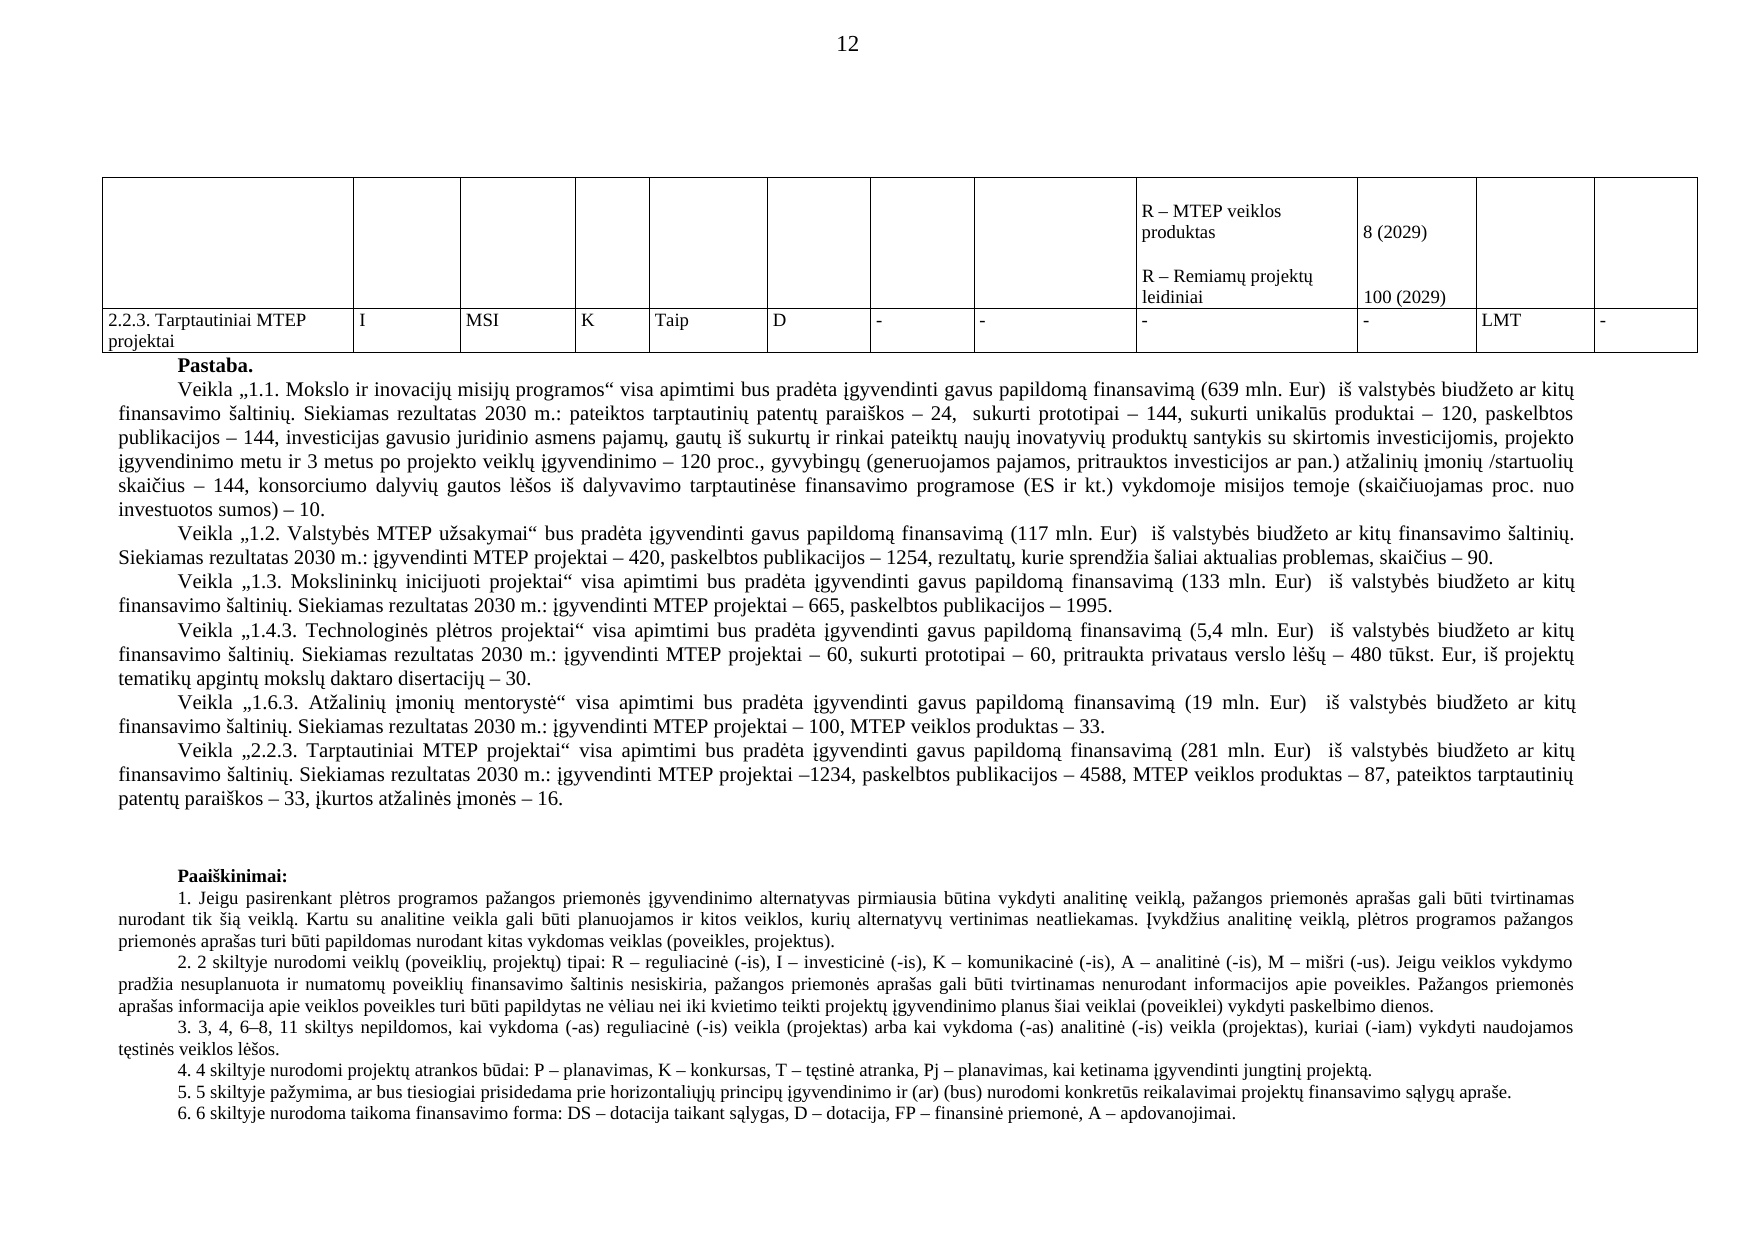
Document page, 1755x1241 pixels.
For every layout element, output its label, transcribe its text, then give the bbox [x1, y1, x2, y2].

text Veikla „1.2. Valstybės MTEP užsakymai“ bus pradėta įgyvendinti gavus papildomą finansavimą (117 mln. Eur) iš valstybės biudžeto ar kitų finansavimo šaltinių. Siekiamas rezultatas 2030 m.: įgyvendinti MTEP projektai – 420, paskelbtos publikacijos – 1254, rezultatų, kurie sprendžia šaliai aktualias problemas, skaičius – 90. [118, 521, 1577, 569]
table_cell [354, 178, 460, 308]
table_cell 8 (2029) 100 (2029) [1358, 178, 1476, 308]
table_cell [975, 178, 1136, 308]
text Veikla „1.6.3. Atžalinių įmonių mentorystė“ visa apimtimi bus pradėta įgyvendinti gavus papildomą finansavimą (19 mln. Eur) iš valstybės biudžeto ar kitų finansavimo šaltinių. Siekiamas rezultatas 2030 m.: įgyvendinti MTEP projektai – 100, MTEP veiklos produktas – 33. [118, 690, 1577, 738]
table_cell - [975, 309, 1136, 352]
table_cell K [576, 309, 649, 352]
table_cell - [1358, 309, 1476, 352]
table_cell [650, 178, 767, 308]
text Veikla „2.2.3. Tarptautiniai MTEP projektai“ visa apimtimi bus pradėta įgyvendinti gavus papildomą finansavimą (281 mln. Eur) iš valstybės biudžeto ar kitų finansavimo šaltinių. Siekiamas rezultatas 2030 m.: įgyvendinti MTEP projektai –1234, paskelbtos publikacijos – 4588, MTEP veiklos produktas – 87, pateiktos tarptautinių patentų paraiškos – 33, įkurtos atžalinės įmonės – 16. [118, 738, 1577, 810]
text 5. 5 skiltyje pažymima, ar bus tiesiogiai prisidedama prie horizontaliųjų principų įgyvendinimo ir (ar) (bus) nurodomi konkretūs reikalavimai projektų finansavimo sąlygų apraše. [118, 1081, 1577, 1102]
table_cell D [768, 309, 870, 352]
text Veikla „1.3. Mokslininkų inicijuoti projektai“ visa apimtimi bus pradėta įgyvendinti gavus papildomą finansavimą (133 mln. Eur) iš valstybės biudžeto ar kitų finansavimo šaltinių. Siekiamas rezultatas 2030 m.: įgyvendinti MTEP projektai – 665, paskelbtos publikacijos – 1995. [118, 569, 1577, 617]
table_cell [103, 178, 353, 308]
table_cell [1477, 178, 1594, 308]
table_cell [768, 178, 870, 308]
table_cell LMT [1477, 309, 1594, 352]
text Pastaba. [118, 353, 1577, 377]
text 1. Jeigu pasirenkant plėtros programos pažangos priemonės įgyvendinimo alternatyvas pirmiausia būtina vykdyti analitinę veiklą, pažangos priemonės aprašas gali būti tvirtinamas nurodant tik šią veiklą. Kartu su analitine veikla gali būti planuojamos ir kitos veiklos, kurių alternatyvų vertinimas neatliekamas. Įvykdžius analitinę veiklą, plėtros programos pažangos priemonės aprašas turi būti papildomas nurodant kitas vykdomas veiklas (poveikles, projektus). [118, 887, 1577, 951]
text 6. 6 skiltyje nurodoma taikoma finansavimo forma: DS – dotacija taikant sąlygas, D – dotacija, FP – finansinė priemonė, A – apdovanojimai. [118, 1102, 1577, 1124]
table_cell [576, 178, 649, 308]
table_cell [461, 178, 575, 308]
table_cell - [1595, 309, 1697, 352]
table_cell I [354, 309, 460, 352]
table_cell [871, 178, 974, 308]
table_cell R – MTEP veiklos produktas R – Remiamų projektų leidiniai [1137, 178, 1357, 308]
text 3. 3, 4, 6–8, 11 skiltys nepildomos, kai vykdoma (-as) reguliacinė (-is) veikla (projektas) arba kai vykdoma (-as) analitinė (-is) veikla (projektas), kuriai (-iam) vykdyti naudojamos tęstinės veiklos lėšos. [118, 1016, 1577, 1059]
table_cell - [871, 309, 974, 352]
text Veikla „1.1. Mokslo ir inovacijų misijų programos“ visa apimtimi bus pradėta įgyvendinti gavus papildomą finansavimą (639 mln. Eur) iš valstybės biudžeto ar kitų finansavimo šaltinių. Siekiamas rezultatas 2030 m.: pateiktos tarptautinių patentų paraiškos – 24, sukurti prototipai – 144, sukurti unikalūs produktai – 120, paskelbtos publikacijos – 144, investicijas gavusio juridinio asmens pajamų, gautų iš sukurtų ir rinkai pateiktų naujų inovatyvių produktų santykis su skirtomis investicijomis, projekto įgyvendinimo metu ir 3 metus po projekto veiklų įgyvendinimo – 120 proc., gyvybingų (generuojamos pajamos, pritrauktos investicijos ar pan.) atžalinių įmonių /startuolių skaičius – 144, konsorciumo dalyvių gautos lėšos iš dalyvavimo tarptautinėse finansavimo programose (ES ir kt.) vykdomoje misijos temoje (skaičiuojamas proc. nuo investuotos sumos) – 10. [118, 377, 1577, 521]
table_cell Taip [650, 309, 767, 352]
table_cell - [1137, 309, 1357, 352]
text Veikla „1.4.3. Technologinės plėtros projektai“ visa apimtimi bus pradėta įgyvendinti gavus papildomą finansavimą (5,4 mln. Eur) iš valstybės biudžeto ar kitų finansavimo šaltinių. Siekiamas rezultatas 2030 m.: įgyvendinti MTEP projektai – 60, sukurti prototipai – 60, pritraukta privataus verslo lėšų – 480 tūkst. Eur, iš projektų tematikų apgintų mokslų daktaro disertacijų – 30. [118, 617, 1577, 690]
table_cell - [1595, 178, 1697, 308]
text 2. 2 skiltyje nurodomi veiklų (poveiklių, projektų) tipai: R – reguliacinė (-is), I – investicinė (-is), K – komunikacinė (-is), A – analitinė (-is), M – mišri (-us). Jeigu veiklos vykdymo pradžia nesuplanuota ir numatomų poveiklių finansavimo šaltinis nesiskiria, pažangos priemonės aprašas gali būti tvirtinamas nenurodant informacijos apie poveikles. Pažangos priemonės aprašas informacija apie veiklos poveikles turi būti papildytas ne vėliau nei iki kvietimo teikti projektų įgyvendinimo planus šiai veiklai (poveiklei) vykdyti paskelbimo dienos. [118, 951, 1577, 1016]
text 4. 4 skiltyje nurodomi projektų atrankos būdai: P – planavimas, K – konkursas, T – tęstinė atranka, Pj – planavimas, kai ketinama įgyvendinti jungtinį projektą. [118, 1059, 1577, 1081]
table_cell 2.2.3. Tarptautiniai MTEP projektai [103, 309, 353, 352]
table_cell MSI [461, 309, 575, 352]
text Paaiškinimai: [118, 865, 1577, 887]
